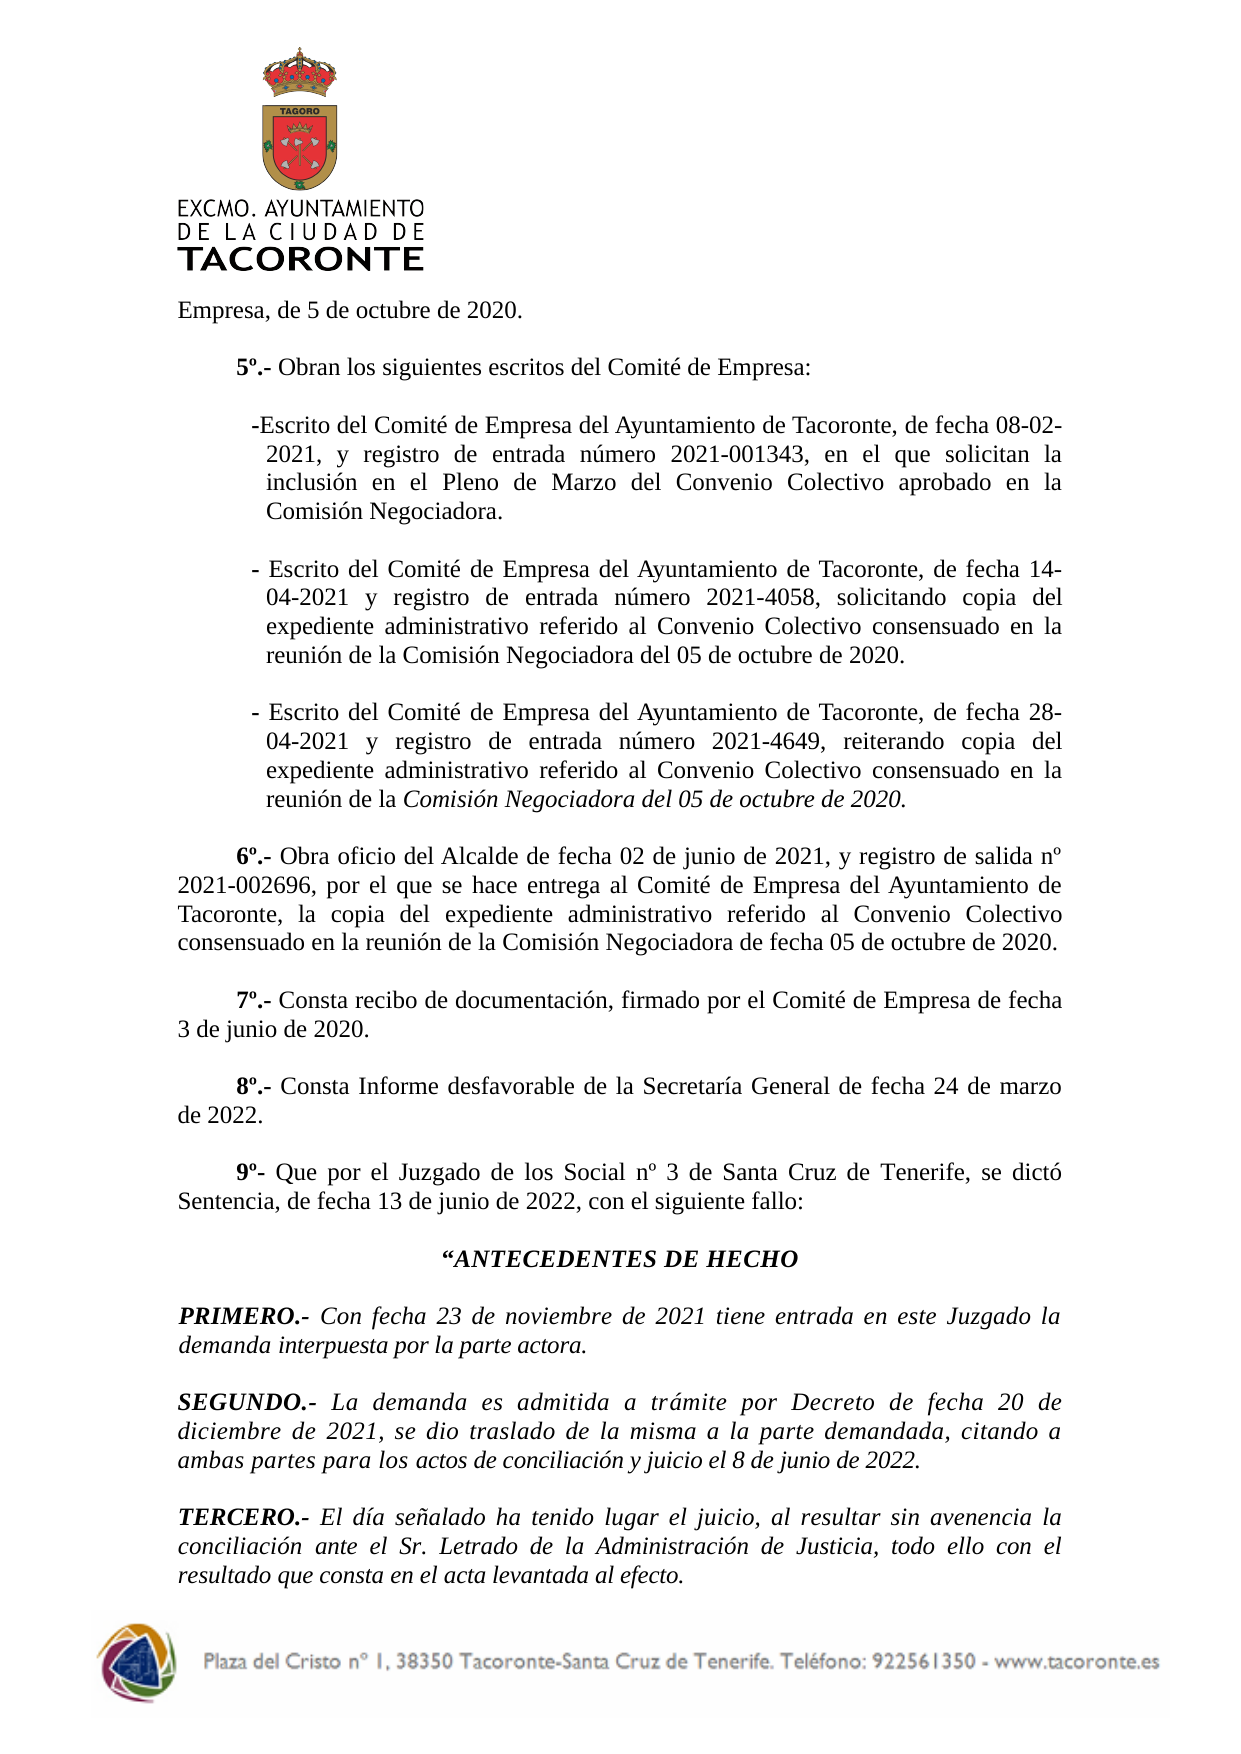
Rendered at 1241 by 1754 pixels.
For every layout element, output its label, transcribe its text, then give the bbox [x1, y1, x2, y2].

picture [177, 47, 424, 271]
text Empresa, de 5 de octubre de 2020. [177, 295, 1063, 324]
text “ANTECEDENTES DE HECHO [177, 1244, 1063, 1272]
text - Escrito del Comité de Empresa del Ayuntamiento de Tacoronte, de fecha 28-04-2021 y registro de entrada número 2021-4649, reiterando copia del expediente administrativo referido al Convenio Colectivo consensuado en la reunión de la Comisión Negociadora del 05 de octubre de 2020. [251, 697, 1063, 812]
text - Escrito del Comité de Empresa del Ayuntamiento de Tacoronte, de fecha 14-04-2021 y registro de entrada número 2021-4058, solicitando copia del expediente administrativo referido al Convenio Colectivo consensuado en la reunión de la Comisión Negociadora del 05 de octubre de 2020. [251, 554, 1063, 669]
text 6º.- Obra oficio del Alcalde de fecha 02 de junio de 2021, y registro de salida nº 2021-002696, por el que se hace entrega al Comité de Empresa del Ayuntamiento de Tacoronte, la copia del expediente administrativo referido al Convenio Colectivo consensuado en la reunión de la Comisión Negociadora de fecha 05 de octubre de 2020. [177, 841, 1063, 956]
text 7º.- Consta recibo de documentación, firmado por el Comité de Empresa de fecha 3 de junio de 2020. [177, 985, 1063, 1042]
text PRIMERO.- Con fecha 23 de noviembre de 2021 tiene entrada en este Juzgado la demanda interpuesta por la parte actora. [178, 1301, 1063, 1359]
text TERCERO.- El día señalado ha tenido lugar el juicio, al resultar sin avenencia la conciliación ante el Sr. Letrado de la Administración de Justicia, todo ello con el resultado que consta en el acta levantada al efecto. [178, 1502, 1063, 1589]
text 5º.- Obran los siguientes escritos del Comité de Empresa: [177, 352, 1063, 381]
text -Escrito del Comité de Empresa del Ayuntamiento de Tacoronte, de fecha 08-02-2021, y registro de entrada número 2021-001343, en el que solicitan la inclusión en el Pleno de Marzo del Convenio Colectivo aprobado en la Comisión Negociadora. [251, 410, 1063, 525]
text SEGUNDO.- La demanda es admitida a trámite por Decreto de fecha 20 de diciembre de 2021, se dio traslado de la misma a la parte demandada, citando a ambas partes para los actos de conciliación y juicio el 8 de junio de 2022. [177, 1387, 1063, 1474]
text 8º.- Consta Informe desfavorable de la Secretaría General de fecha 24 de marzo de 2022. [177, 1071, 1063, 1129]
text 9º- Que por el Juzgado de los Social nº 3 de Santa Cruz de Tenerife, se dictó Sentencia, de fecha 13 de junio de 2022, con el siguiente fallo: [177, 1157, 1063, 1215]
picture [90, 1610, 1170, 1718]
